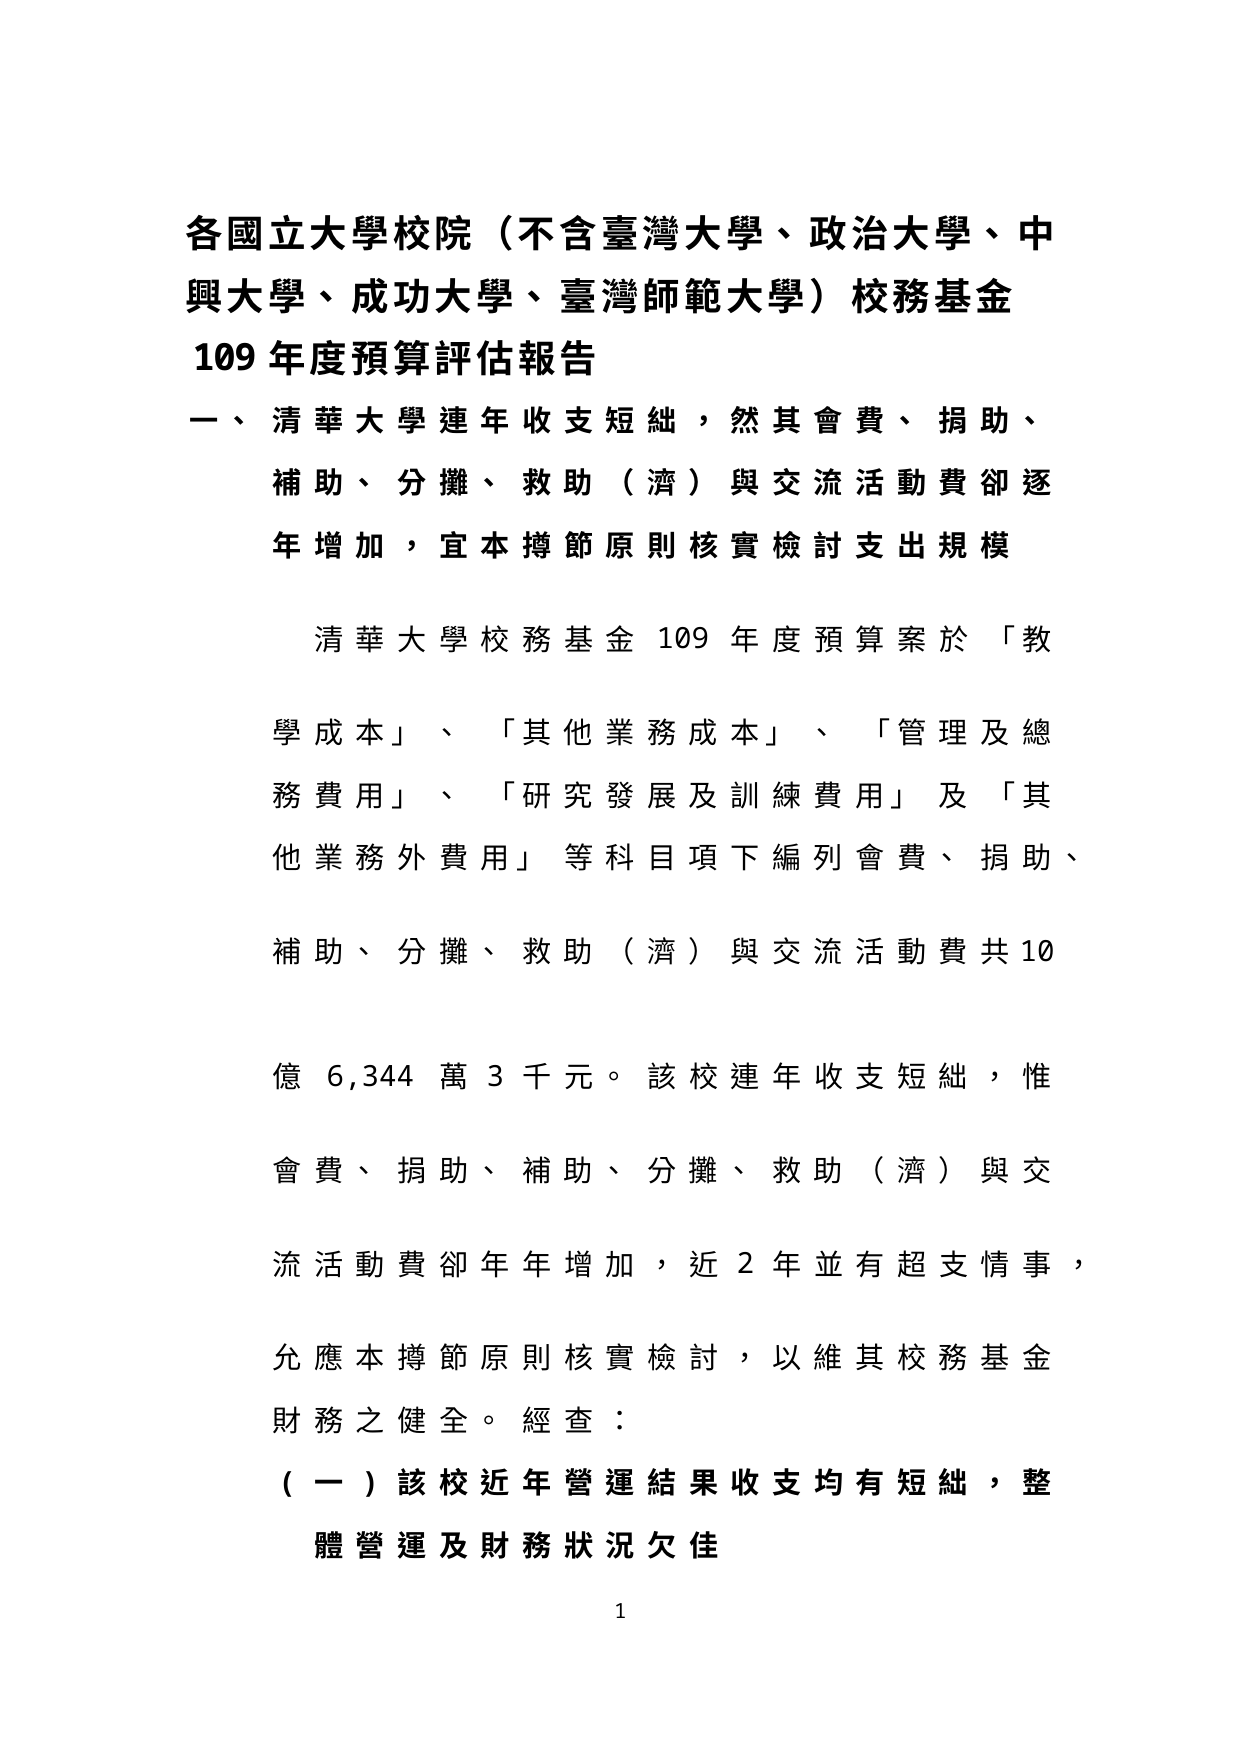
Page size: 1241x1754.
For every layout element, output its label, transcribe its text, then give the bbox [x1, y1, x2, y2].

text 各國立大學校院（不含臺灣大學、政治大學、中興大學、成功大學、臺灣師範大學）校務基金109年度預算評估報告 [183, 189, 1058, 377]
text 清華大學校務基金109年度預算案於「教學成本」、「其他業務成本」、「管理及總務費用」、「研究發展及訓練費用」及「其他業務外費用」等科目項下編列會費、捐助、補助、分攤、救助（濟）與交流活動費共10億6,344萬3千元。該校連年收支短絀，惟會費、捐助、補助、分攤、救助（濟）與交流活動費卻年年增加，近2年並有超支情事，允應本撙節原則核實檢討，以維其校務基金財務之健全。經查： [242, 564, 1058, 1439]
text 一、清華大學連年收支短絀，然其會費、捐助、補助、分攤、救助（濟）與交流活動費卻逐年增加，宜本撙節原則核實檢討支出規模 [183, 377, 1058, 564]
text (一)該校近年營運結果收支均有短絀，整體營運及財務狀況欠佳 [242, 1439, 1058, 1564]
